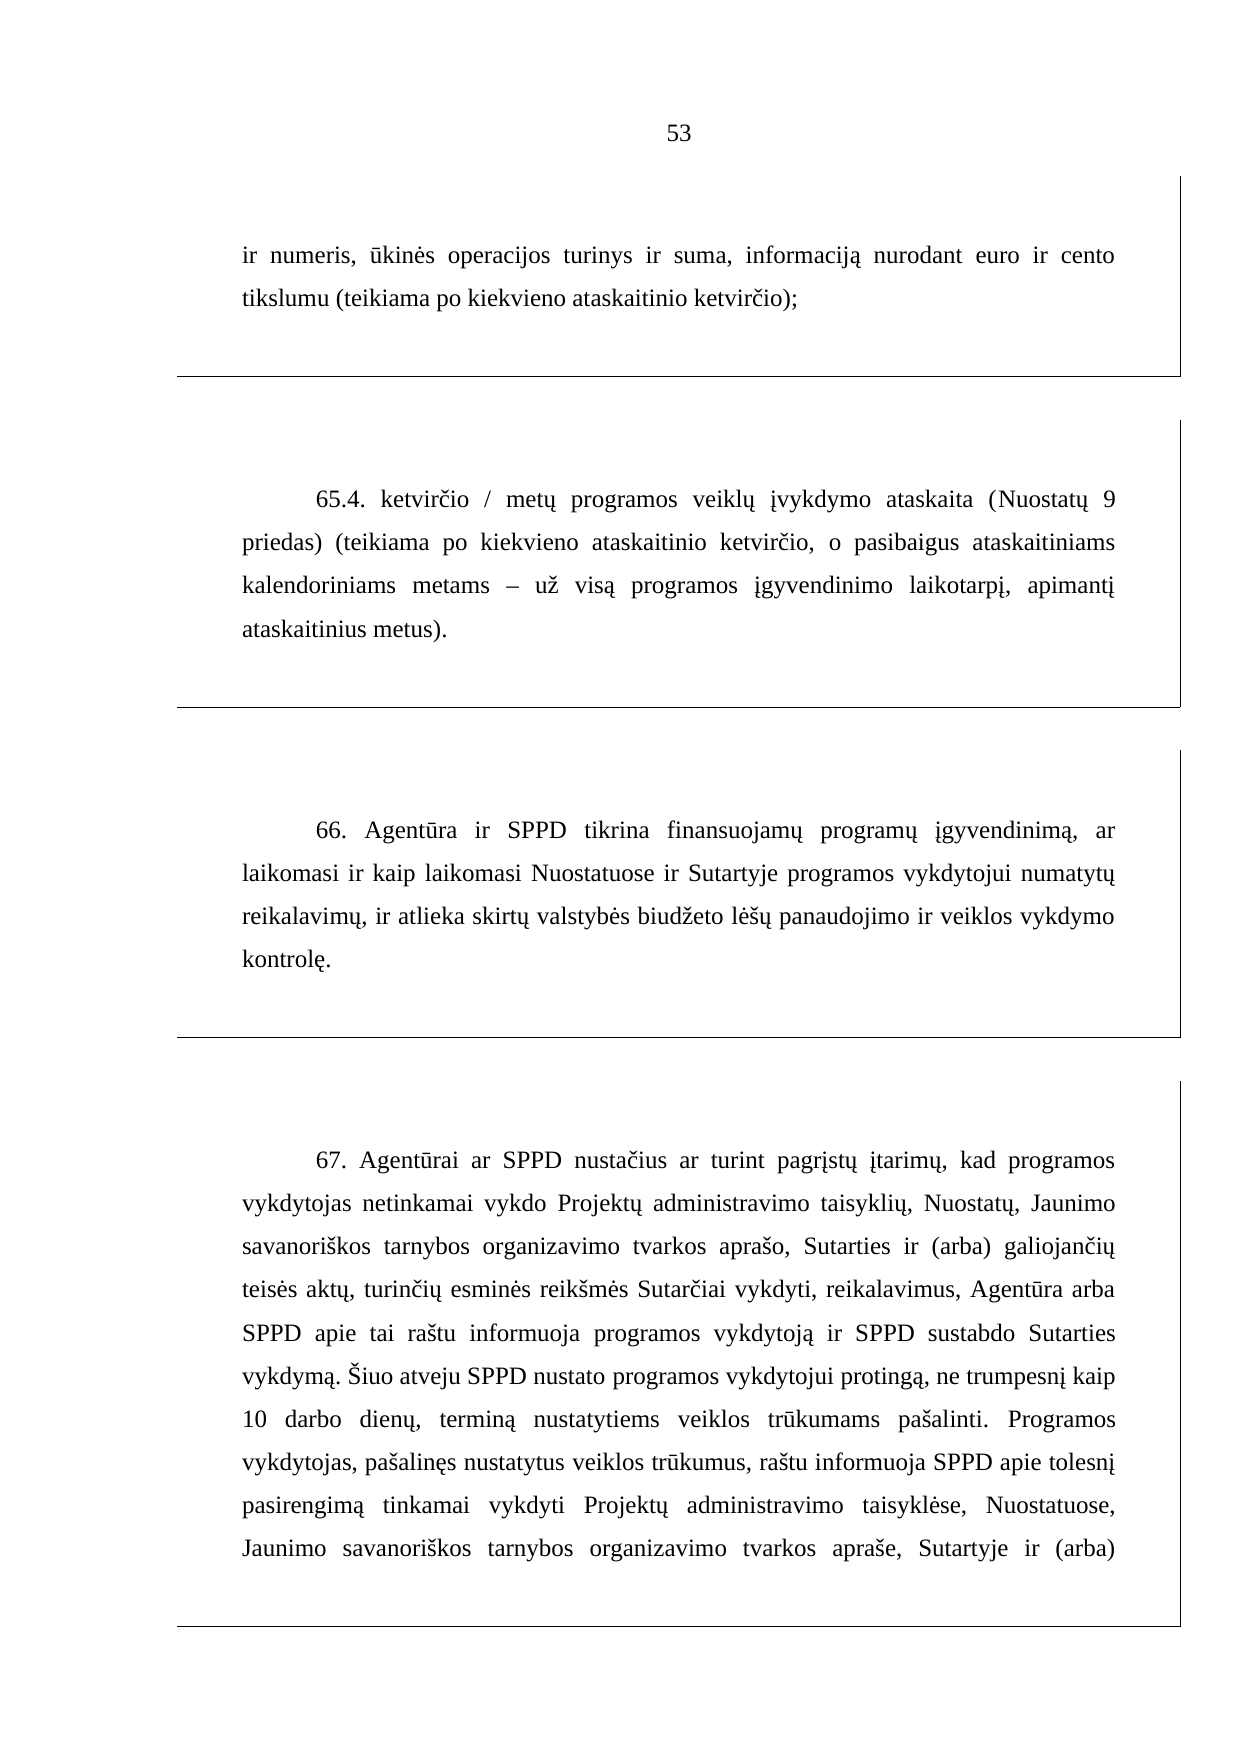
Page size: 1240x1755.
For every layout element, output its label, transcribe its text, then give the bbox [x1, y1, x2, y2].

text 65.4. ketvirčio / metų programos veiklų įvykdymo ataskaita (Nuostatų 9 priedas) (teikiama po kiekvieno ataskaitinio ketvirčio, o pasibaigus ataskaitiniams kalendoriniams metams – už visą programos įgyvendinimo laikotarpį, apimantį ataskaitinius metus). [177, 420, 1180, 707]
text 66. Agentūra ir SPPD tikrina finansuojamų programų įgyvendinimą, ar laikomasi ir kaip laikomasi Nuostatuose ir Sutartyje programos vykdytojui numatytų reikalavimų, ir atlieka skirtų valstybės biudžeto lėšų panaudojimo ir veiklos vykdymo kontrolę. [177, 750, 1180, 1037]
text ir numeris, ūkinės operacijos turinys ir suma, informaciją nurodant euro ir cento tikslumu (teikiama po kiekvieno ataskaitinio ketvirčio); [177, 176, 1180, 376]
text 67. Agentūrai ar SPPD nustačius ar turint pagrįstų įtarimų, kad programos vykdytojas netinkamai vykdo Projektų administravimo taisyklių, Nuostatų, Jaunimo savanoriškos tarnybos organizavimo tvarkos aprašo, Sutarties ir (arba) galiojančių teisės aktų, turinčių esminės reikšmės Sutarčiai vykdyti, reikalavimus, Agentūra arba SPPD apie tai raštu informuoja programos vykdytoją ir SPPD sustabdo Sutarties vykdymą. Šiuo atveju SPPD nustato programos vykdytojui protingą, ne trumpesnį kaip 10 darbo dienų, terminą nustatytiems veiklos trūkumams pašalinti. Programos vykdytojas, pašalinęs nustatytus veiklos trūkumus, raštu informuoja SPPD apie tolesnį pasirengimą tinkamai vykdyti Projektų administravimo taisyklėse, Nuostatuose, Jaunimo savanoriškos tarnybos organizavimo tvarkos apraše, Sutartyje ir (arba) [177, 1081, 1180, 1626]
